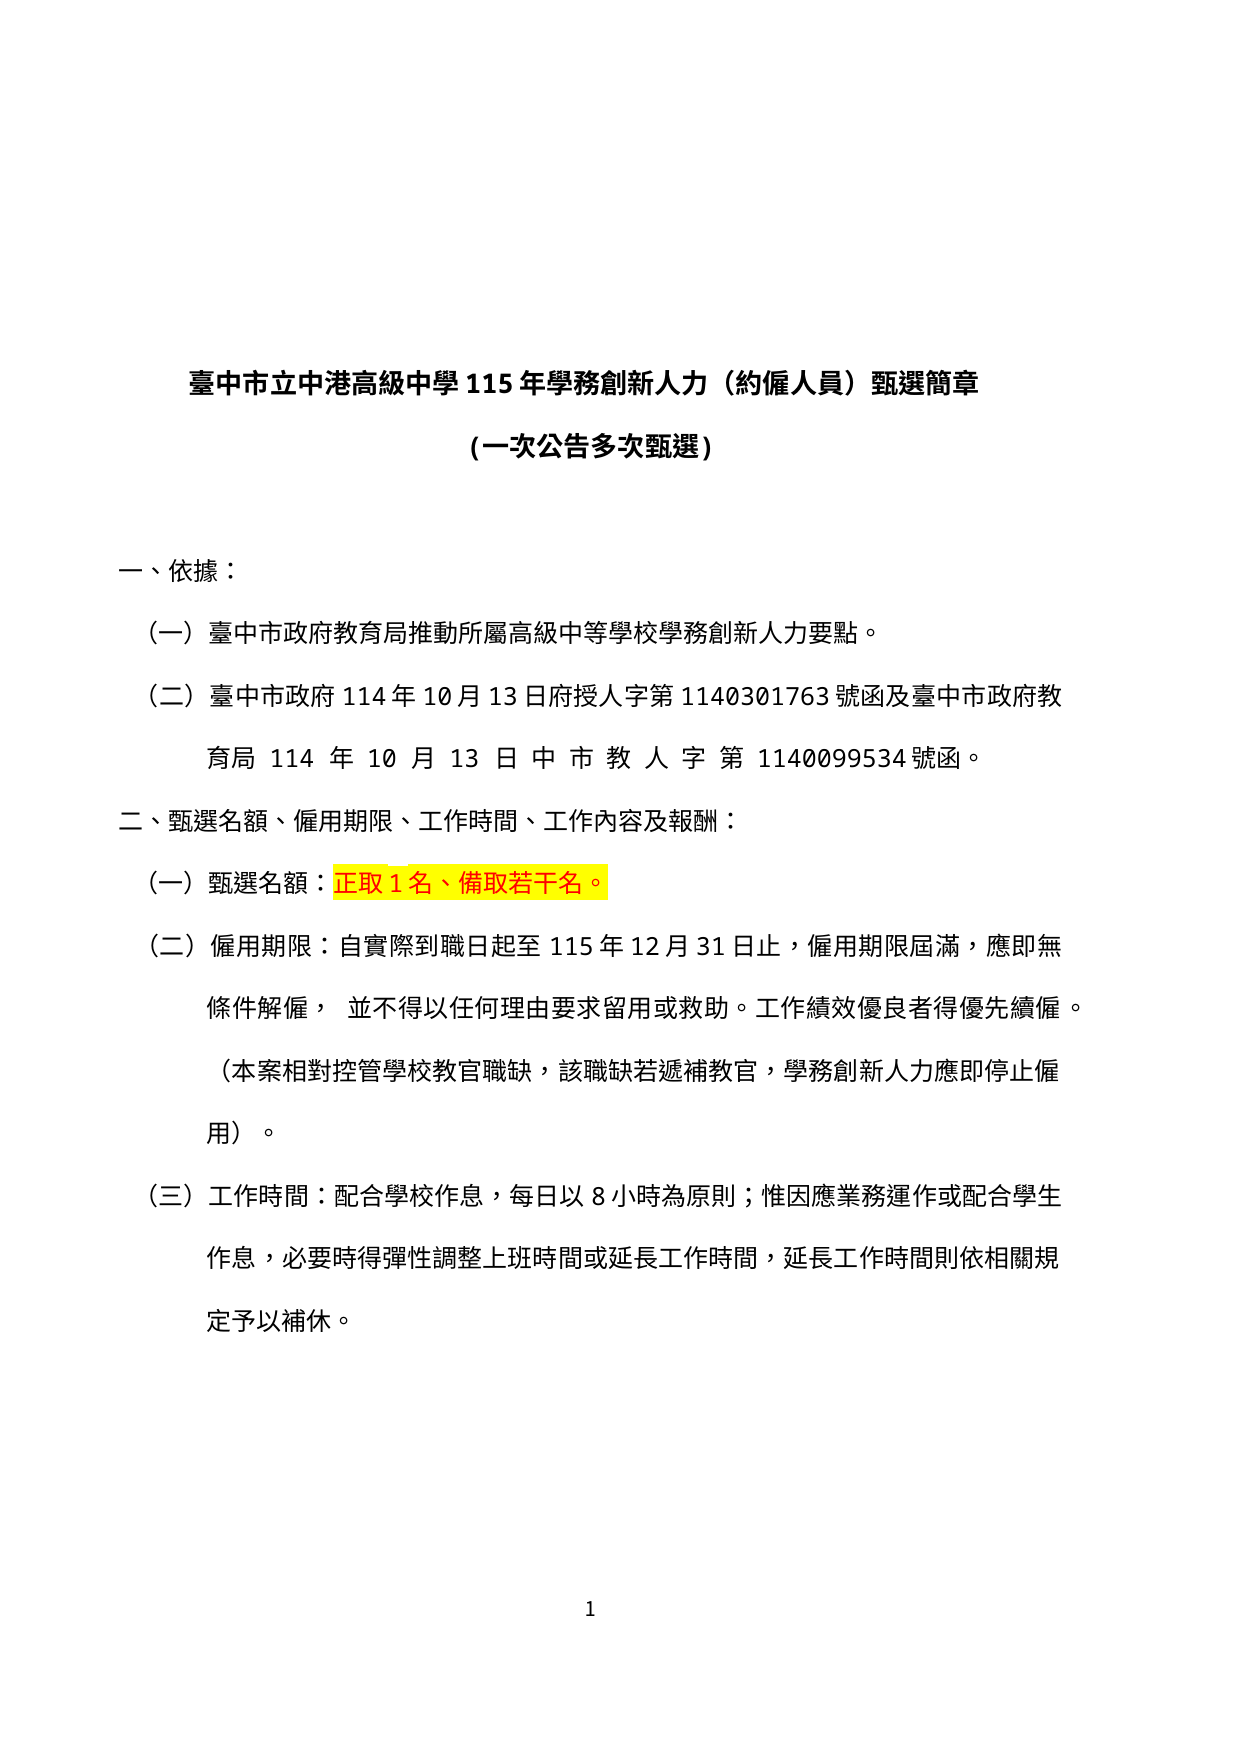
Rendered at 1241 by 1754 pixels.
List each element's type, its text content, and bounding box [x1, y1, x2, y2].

text （二）僱用期限：自實際到職日起至115年12月31日止，僱用期限屆滿，應即無條件解僱， 並不得以任何理由要求留用或救助。工作績效優良者得優先續僱。（本案相對控管學校教官職缺，該職缺若遞補教官，學務創新人力應即停止僱用）。 [118, 903, 1063, 1153]
text 二、甄選名額、僱用期限、工作時間、工作內容及報酬： [118, 778, 1063, 840]
text 臺中市立中港高級中學115年學務創新人力（約僱人員）甄選簡章 [118, 340, 1063, 403]
text （三）工作時間：配合學校作息，每日以8小時為原則；惟因應業務運作或配合學生作息，必要時得彈性調整上班時間或延長工作時間，延長工作時間則依相關規定予以補休。 [118, 1153, 1063, 1340]
text （一）臺中市政府教育局推動所屬高級中等學校學務創新人力要點。 [118, 590, 1063, 653]
text （一）甄選名額：正取1名、備取若干名。 [118, 840, 1063, 903]
text （二）臺中市政府114年10月13日府授人字第1140301763號函及臺中市政府教育局 114 年 10 月 13 日 中 市 教 人 字 第 1140099534號函。 [118, 653, 1063, 778]
text 一、依據： [118, 528, 1063, 590]
text (一次公告多次甄選) [118, 403, 1063, 465]
